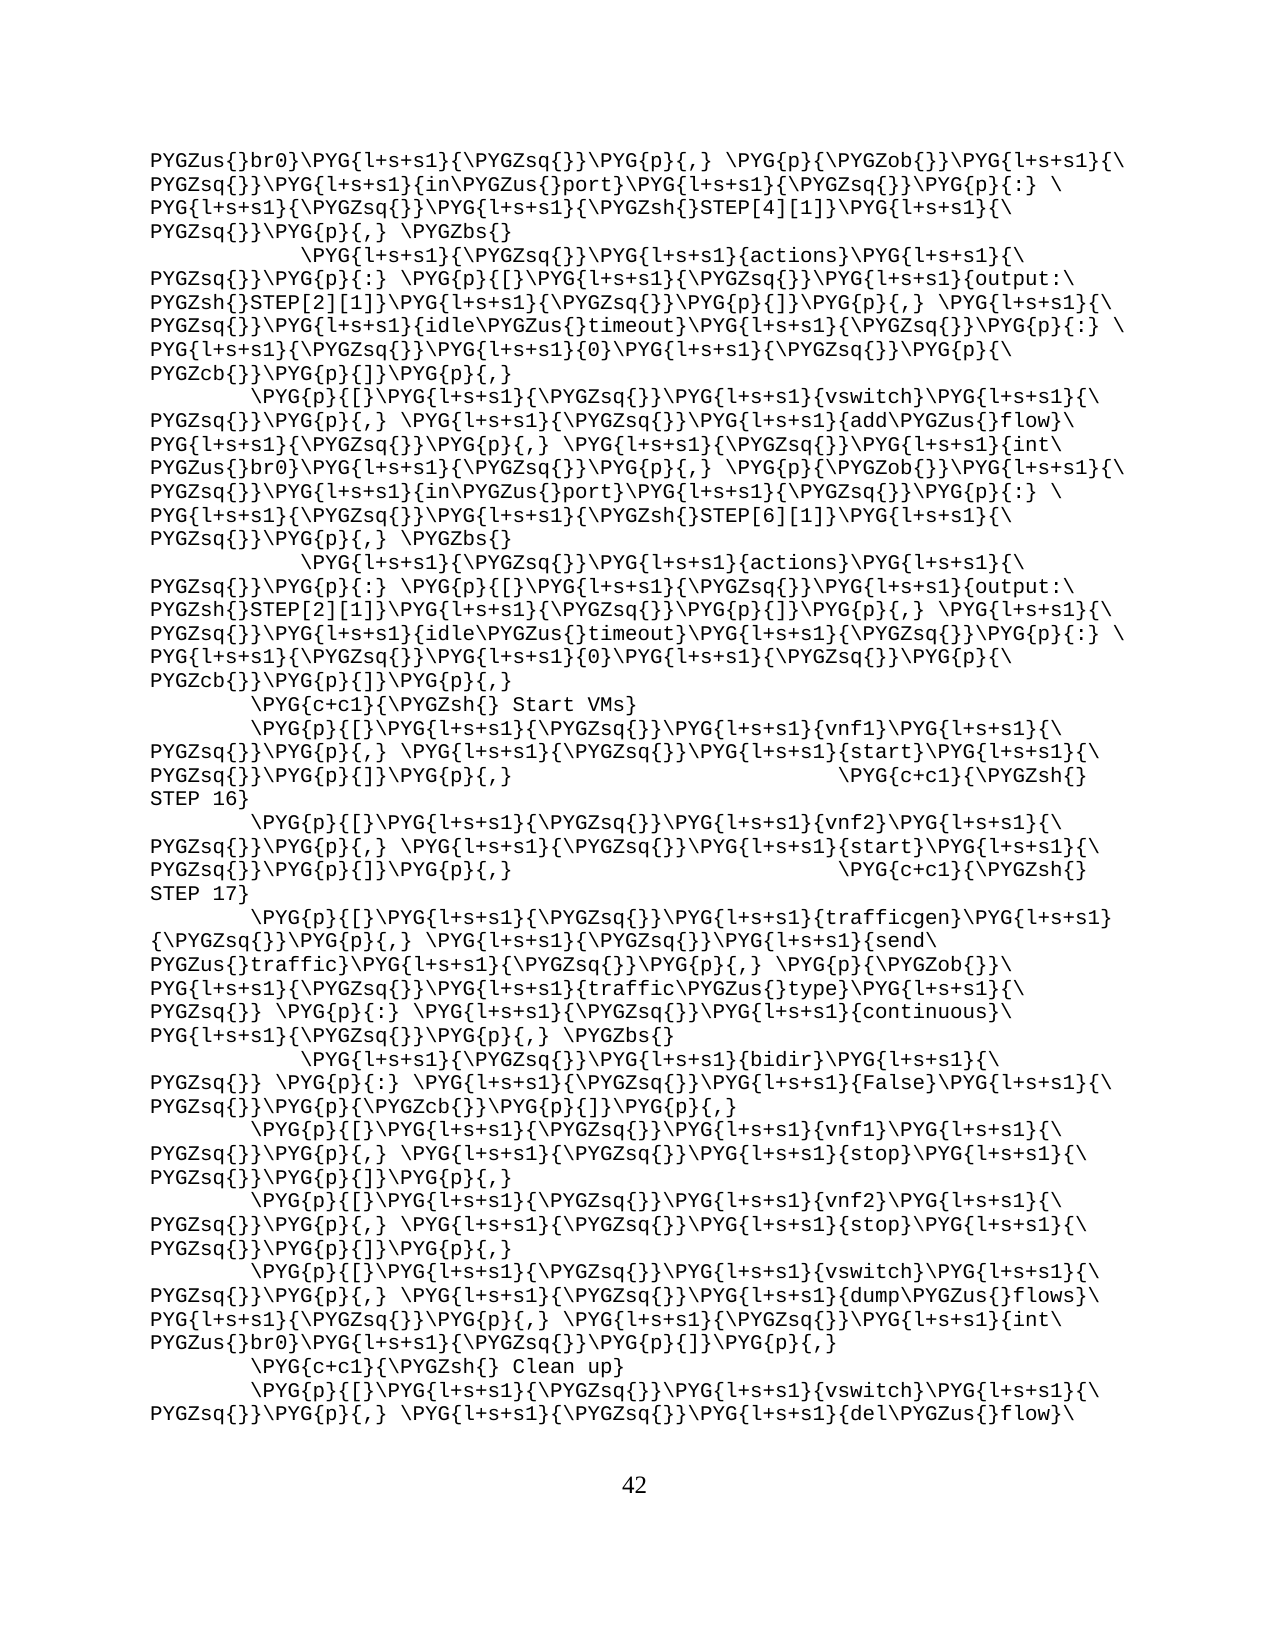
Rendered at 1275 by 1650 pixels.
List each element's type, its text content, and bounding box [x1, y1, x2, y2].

text \PYG{l+s+s1}{\PYGZsq{}}\PYG{l+s+s1}{actions}\PYG{l+s+s1}{\PYGZsq{}}\PYG{p}{:} \PYG{p}{[}\PYG{l+s+s1}{\PYGZsq{}}\PYG{l+s+s1}{output:\PYGZsh{}STEP[2][1]}\PYG{l+s+s1}{\PYGZsq{}}\PYG{p}{]}\PYG{p}{,} \PYG{l+s+s1}{\PYGZsq{}}\PYG{l+s+s1}{idle\PYGZus{}timeout}\PYG{l+s+s1}{\PYGZsq{}}\PYG{p}{:} \PYG{l+s+s1}{\PYGZsq{}}\PYG{l+s+s1}{0}\PYG{l+s+s1}{\PYGZsq{}}\PYG{p}{\PYGZcb{}}\PYG{p}{]}\PYG{p}{,} [150, 244, 1125, 386]
text \PYG{p}{[}\PYG{l+s+s1}{\PYGZsq{}}\PYG{l+s+s1}{vnf1}\PYG{l+s+s1}{\PYGZsq{}}\PYG{p}{,} \PYG{l+s+s1}{\PYGZsq{}}\PYG{l+s+s1}{stop}\PYG{l+s+s1}{\PYGZsq{}}\PYG{p}{]}\PYG{p}{,} [150, 1119, 1125, 1190]
text \PYG{p}{[}\PYG{l+s+s1}{\PYGZsq{}}\PYG{l+s+s1}{vnf1}\PYG{l+s+s1}{\PYGZsq{}}\PYG{p}{,} \PYG{l+s+s1}{\PYGZsq{}}\PYG{l+s+s1}{start}\PYG{l+s+s1}{\PYGZsq{}}\PYG{p}{]}\PYG{p}{,} \PYG{c+c1}{\PYGZsh{} STEP 16} [150, 717, 1125, 812]
text PYGZus{}br0}\PYG{l+s+s1}{\PYGZsq{}}\PYG{p}{,} \PYG{p}{\PYGZob{}}\PYG{l+s+s1}{\PYGZsq{}}\PYG{l+s+s1}{in\PYGZus{}port}\PYG{l+s+s1}{\PYGZsq{}}\PYG{p}{:} \PYG{l+s+s1}{\PYGZsq{}}\PYG{l+s+s1}{\PYGZsh{}STEP[4][1]}\PYG{l+s+s1}{\PYGZsq{}}\PYG{p}{,} \PYGZbs{} [150, 150, 1125, 244]
text \PYG{p}{[}\PYG{l+s+s1}{\PYGZsq{}}\PYG{l+s+s1}{vnf2}\PYG{l+s+s1}{\PYGZsq{}}\PYG{p}{,} \PYG{l+s+s1}{\PYGZsq{}}\PYG{l+s+s1}{stop}\PYG{l+s+s1}{\PYGZsq{}}\PYG{p}{]}\PYG{p}{,} [150, 1190, 1125, 1261]
text \PYG{p}{[}\PYG{l+s+s1}{\PYGZsq{}}\PYG{l+s+s1}{vswitch}\PYG{l+s+s1}{\PYGZsq{}}\PYG{p}{,} \PYG{l+s+s1}{\PYGZsq{}}\PYG{l+s+s1}{dump\PYGZus{}flows}\PYG{l+s+s1}{\PYGZsq{}}\PYG{p}{,} \PYG{l+s+s1}{\PYGZsq{}}\PYG{l+s+s1}{int\PYGZus{}br0}\PYG{l+s+s1}{\PYGZsq{}}\PYG{p}{]}\PYG{p}{,} [150, 1261, 1125, 1356]
text \PYG{l+s+s1}{\PYGZsq{}}\PYG{l+s+s1}{bidir}\PYG{l+s+s1}{\PYGZsq{}} \PYG{p}{:} \PYG{l+s+s1}{\PYGZsq{}}\PYG{l+s+s1}{False}\PYG{l+s+s1}{\PYGZsq{}}\PYG{p}{\PYGZcb{}}\PYG{p}{]}\PYG{p}{,} [150, 1048, 1125, 1119]
text \PYG{c+c1}{\PYGZsh{} Start VMs} [150, 694, 1125, 717]
text \PYG{p}{[}\PYG{l+s+s1}{\PYGZsq{}}\PYG{l+s+s1}{vnf2}\PYG{l+s+s1}{\PYGZsq{}}\PYG{p}{,} \PYG{l+s+s1}{\PYGZsq{}}\PYG{l+s+s1}{start}\PYG{l+s+s1}{\PYGZsq{}}\PYG{p}{]}\PYG{p}{,} \PYG{c+c1}{\PYGZsh{} STEP 17} [150, 812, 1125, 907]
text \PYG{p}{[}\PYG{l+s+s1}{\PYGZsq{}}\PYG{l+s+s1}{trafficgen}\PYG{l+s+s1}{\PYGZsq{}}\PYG{p}{,} \PYG{l+s+s1}{\PYGZsq{}}\PYG{l+s+s1}{send\PYGZus{}traffic}\PYG{l+s+s1}{\PYGZsq{}}\PYG{p}{,} \PYG{p}{\PYGZob{}}\PYG{l+s+s1}{\PYGZsq{}}\PYG{l+s+s1}{traffic\PYGZus{}type}\PYG{l+s+s1}{\PYGZsq{}} \PYG{p}{:} \PYG{l+s+s1}{\PYGZsq{}}\PYG{l+s+s1}{continuous}\PYG{l+s+s1}{\PYGZsq{}}\PYG{p}{,} \PYGZbs{} [150, 907, 1125, 1048]
text \PYG{l+s+s1}{\PYGZsq{}}\PYG{l+s+s1}{actions}\PYG{l+s+s1}{\PYGZsq{}}\PYG{p}{:} \PYG{p}{[}\PYG{l+s+s1}{\PYGZsq{}}\PYG{l+s+s1}{output:\PYGZsh{}STEP[2][1]}\PYG{l+s+s1}{\PYGZsq{}}\PYG{p}{]}\PYG{p}{,} \PYG{l+s+s1}{\PYGZsq{}}\PYG{l+s+s1}{idle\PYGZus{}timeout}\PYG{l+s+s1}{\PYGZsq{}}\PYG{p}{:} \PYG{l+s+s1}{\PYGZsq{}}\PYG{l+s+s1}{0}\PYG{l+s+s1}{\PYGZsq{}}\PYG{p}{\PYGZcb{}}\PYG{p}{]}\PYG{p}{,} [150, 552, 1125, 694]
text \PYG{p}{[}\PYG{l+s+s1}{\PYGZsq{}}\PYG{l+s+s1}{vswitch}\PYG{l+s+s1}{\PYGZsq{}}\PYG{p}{,} \PYG{l+s+s1}{\PYGZsq{}}\PYG{l+s+s1}{add\PYGZus{}flow}\PYG{l+s+s1}{\PYGZsq{}}\PYG{p}{,} \PYG{l+s+s1}{\PYGZsq{}}\PYG{l+s+s1}{int\PYGZus{}br0}\PYG{l+s+s1}{\PYGZsq{}}\PYG{p}{,} \PYG{p}{\PYGZob{}}\PYG{l+s+s1}{\PYGZsq{}}\PYG{l+s+s1}{in\PYGZus{}port}\PYG{l+s+s1}{\PYGZsq{}}\PYG{p}{:} \PYG{l+s+s1}{\PYGZsq{}}\PYG{l+s+s1}{\PYGZsh{}STEP[6][1]}\PYG{l+s+s1}{\PYGZsq{}}\PYG{p}{,} \PYGZbs{} [150, 386, 1125, 552]
text \PYG{p}{[}\PYG{l+s+s1}{\PYGZsq{}}\PYG{l+s+s1}{vswitch}\PYG{l+s+s1}{\PYGZsq{}}\PYG{p}{,} \PYG{l+s+s1}{\PYGZsq{}}\PYG{l+s+s1}{del\PYGZus{}flow}\ [150, 1379, 1125, 1427]
text \PYG{c+c1}{\PYGZsh{} Clean up} [150, 1356, 1125, 1379]
